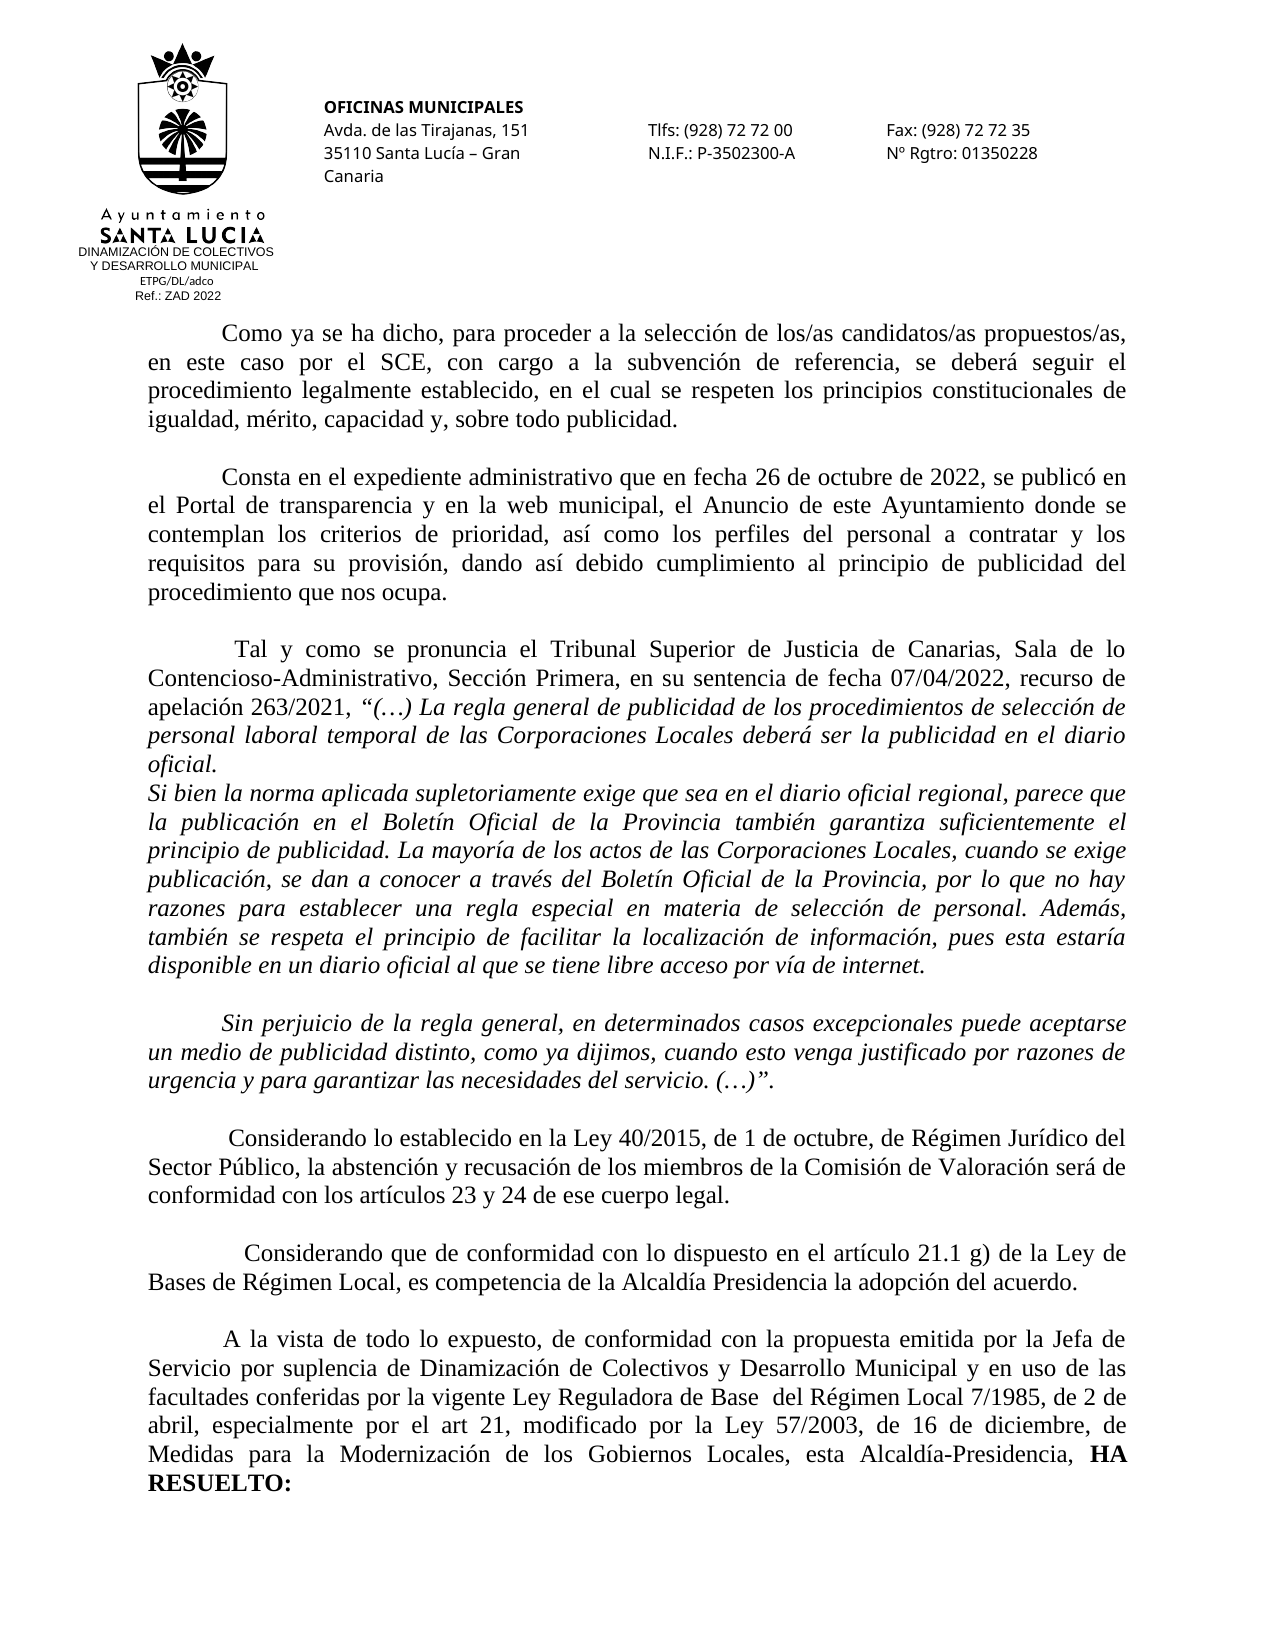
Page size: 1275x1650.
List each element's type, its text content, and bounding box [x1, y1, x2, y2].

text Considerando que de conformidad con lo dispuesto en el artículo 21.1 g) de la Ley de Bases de Régimen Local, es competencia de la Alcaldía Presidencia la adopción del acuerdo. [148, 1238, 1127, 1296]
text Consta en el expediente administrativo que en fecha 26 de octubre de 2022, se publicó en el Portal de transparencia y en la web municipal, el Anuncio de este Ayuntamiento donde se contemplan los criterios de prioridad, así como los perfiles del personal a contratar y los requisitos para su provisión, dando así debido cumplimiento al principio de publicidad del procedimiento que nos ocupa. [148, 462, 1127, 606]
text Sin perjuicio de la regla general, en determinados casos excepcionales puede aceptarse un medio de publicidad distinto, como ya dijimos, cuando esto venga justificado por razones de urgencia y para garantizar las necesidades del servicio. (…)”. [148, 1008, 1127, 1094]
text Si bien la norma aplicada supletoriamente exige que sea en el diario oficial regional, parece que la publicación en el Boletín Oficial de la Provincia también garantiza suficientemente el principio de publicidad. La mayoría de los actos de las Corporaciones Locales, cuando se exige publicación, se dan a conocer a través del Boletín Oficial de la Provincia, por lo que no hay razones para establecer una regla especial en materia de selección de personal. Además, también se respeta el principio de facilitar la localización de información, pues esta estaría disponible en un diario oficial al que se tiene libre acceso por vía de internet. [148, 778, 1127, 979]
text Tal y como se pronuncia el Tribunal Superior de Justicia de Canarias, Sala de lo Contencioso-Administrativo, Sección Primera, en su sentencia de fecha 07/04/2022, recurso de apelación 263/2021, “(…) La regla general de publicidad de los procedimientos de selección de personal laboral temporal de las Corporaciones Locales deberá ser la publicidad en el diario oficial. [148, 634, 1127, 778]
text A la vista de todo lo expuesto, de conformidad con la propuesta emitida por la Jefa de Servicio por suplencia de Dinamización de Colectivos y Desarrollo Municipal y en uso de las facultades conferidas por la vigente Ley Reguladora de Base del Régimen Local 7/1985, de 2 de abril, especialmente por el art 21, modificado por la Ley 57/2003, de 16 de diciembre, de Medidas para la Modernización de los Gobiernos Locales, esta Alcaldía-Presidencia, HA RESUELTO: [148, 1324, 1127, 1497]
text Considerando lo establecido en la Ley 40/2015, de 1 de octubre, de Régimen Jurídico del Sector Público, la abstención y recusación de los miembros de la Comisión de Valoración será de conformidad con los artículos 23 y 24 de ese cuerpo legal. [148, 1123, 1127, 1209]
text Como ya se ha dicho, para proceder a la selección de los/as candidatos/as propuestos/as, en este caso por el SCE, con cargo a la subvención de referencia, se deberá seguir el procedimiento legalmente establecido, en el cual se respeten los principios constitucionales de igualdad, mérito, capacidad y, sobre todo publicidad. [148, 318, 1127, 433]
